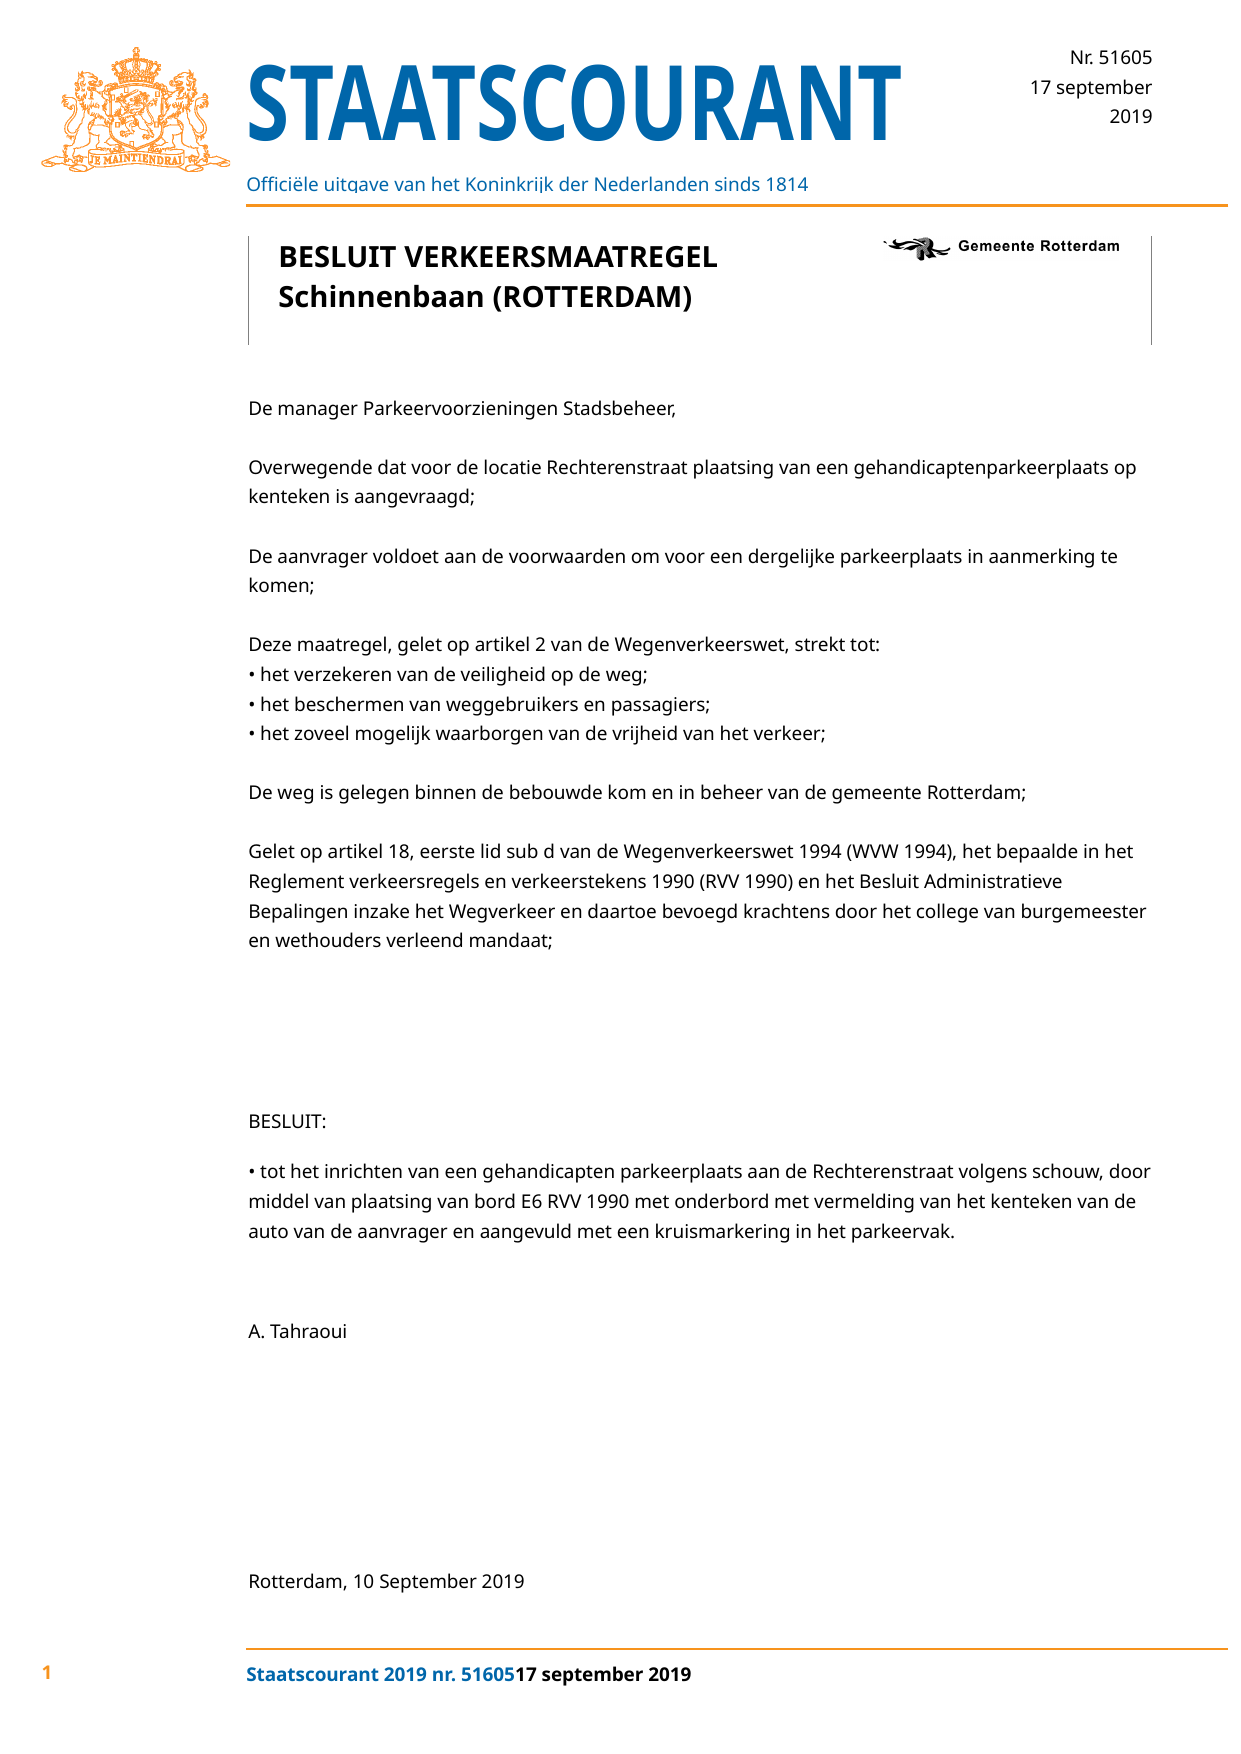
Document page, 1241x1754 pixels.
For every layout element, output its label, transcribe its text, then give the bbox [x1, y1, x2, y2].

text • het verzekeren van de veiligheid op de weg; [248, 661, 1152, 687]
text Deze maatregel, gelet op artikel 2 van de Wegenverkeerswet, strekt tot: [248, 632, 1152, 657]
text De weg is gelegen binnen de bebouwde kom en in beheer van de gemeente Rotterdam; [248, 779, 1152, 805]
text BESLUIT: [248, 1108, 1152, 1134]
table_header BESLUIT VERKEERSMAATREGEL Schinnenbaan (ROTTERDAM) [249, 236, 850, 345]
text A. Tahraoui [248, 1319, 1152, 1344]
table_header [850, 236, 1151, 345]
text Rotterdam, 10 September 2019 [248, 1568, 1152, 1594]
text • het beschermen van weggebruikers en passagiers; [248, 691, 1152, 717]
picture [41, 47, 231, 172]
text • het zoveel mogelijk waarborgen van de vrijheid van het verkeer; [248, 720, 1152, 746]
picture [882, 236, 1119, 261]
text • tot het inrichten van een gehandicapten parkeerplaats aan de Rechterenstraat volgens schouw, door middel van plaatsing van bord E6 RVV 1990 met onderbord met vermelding van het kenteken van de auto van de aanvrager en aangevuld met een kruismarkering in het parkeervak. [248, 1159, 1152, 1244]
text De aanvrager voldoet aan de voorwaarden om voor een dergelijke parkeerplaats in aanmerking te komen; [248, 543, 1152, 598]
text Overwegende dat voor de locatie Rechterenstraat plaatsing van een gehandicaptenparkeerplaats op kenteken is aangevraagd; [248, 454, 1152, 509]
text Gelet op artikel 18, eerste lid sub d van de Wegenverkeerswet 1994 (WVW 1994), het bepaalde in het Reglement verkeersregels en verkeerstekens 1990 (RVV 1990) en het Besluit Administratieve Bepalingen inzake het Wegverkeer en daartoe bevoegd krachtens door het college van burgemeester en wethouders verleend mandaat; [248, 839, 1152, 953]
text De manager Parkeervoorzieningen Stadsbeheer, [248, 395, 1152, 421]
